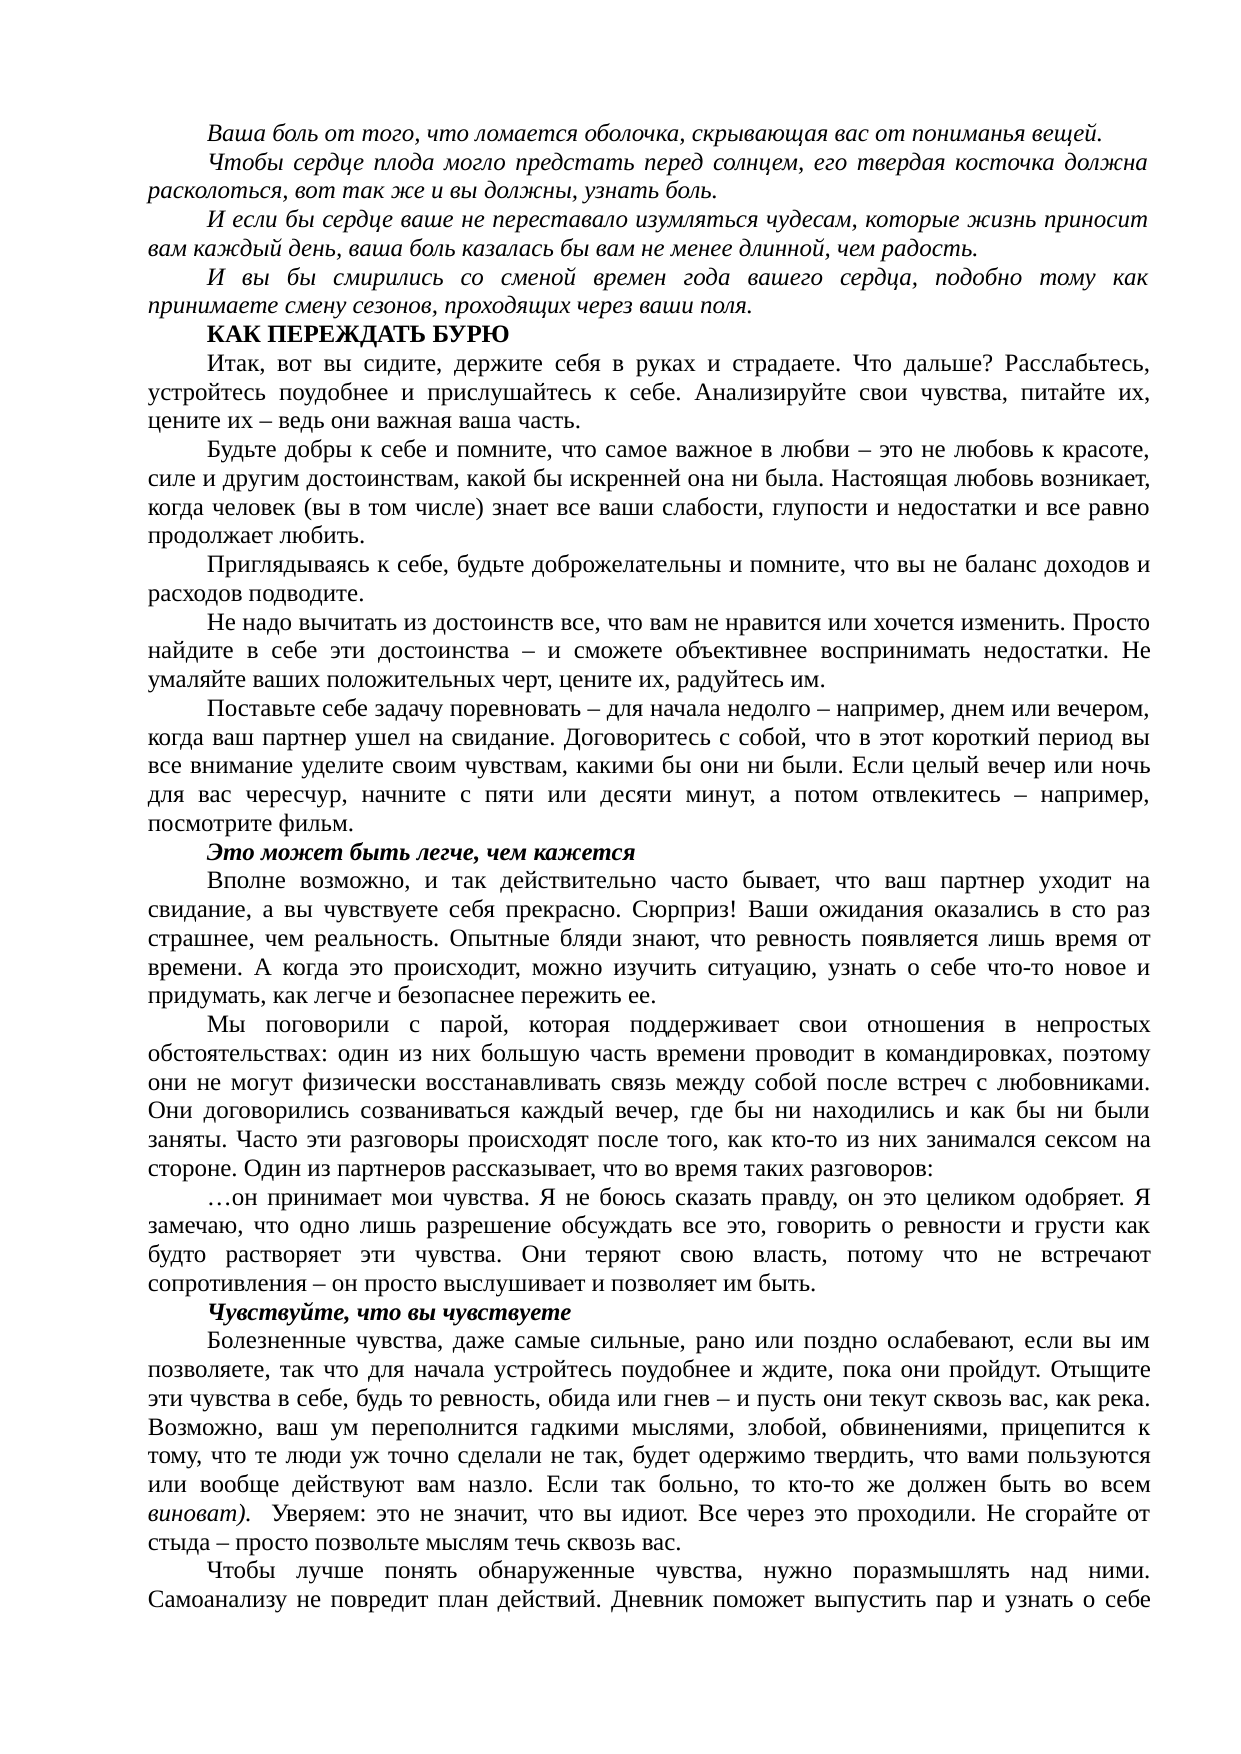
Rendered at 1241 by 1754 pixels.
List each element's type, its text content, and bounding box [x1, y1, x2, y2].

text И если бы сердце ваше не переставало изумляться чудесам, которые жизнь приносит вам каждый день, ваша боль казалась бы вам не менее длинной, чем радость. [148, 204, 1152, 262]
text Болезненные чувства, даже самые сильные, рано или поздно ослабевают, если вы им позволяете, так что для начала устройтесь поудобнее и ждите, пока они пройдут. Отыщите эти чувства в себе, будь то ревность, обида или гнев – и пусть они текут сквозь вас, как река. Возможно, ваш ум переполнится гадкими мыслями, злобой, обвинениями, прицепится к тому, что те люди уж точно сделали не так, будет одержимо твердить, что вами пользуются или вообще действуют вам назло. Если так больно, то кто-то же должен быть во всем виноват). Уверяем: это не значит, что вы идиот. Все через это проходили. Не сгорайте от стыда – просто позвольте мыслям течь сквозь вас. [148, 1326, 1152, 1556]
text Поставьте себе задачу поревновать – для начала недолго – например, днем или вечером, когда ваш партнер ушел на свидание. Договоритесь с собой, что в этот короткий период вы все внимание уделите своим чувствам, какими бы они ни были. Если целый вечер или ночь для вас чересчур, начните с пяти или десяти минут, а потом отвлекитесь – например, посмотрите фильм. [148, 693, 1152, 837]
text Чтобы сердце плода могло предстать перед солнцем, его твердая косточка должна расколоться, вот так же и вы должны, узнать боль. [148, 147, 1152, 204]
text И вы бы смирились со сменой времен года вашего сердца, подобно тому как принимаете смену сезонов, проходящих через ваши поля. [148, 262, 1152, 319]
text Чтобы лучше понять обнаруженные чувства, нужно поразмышлять над ними. Самоанализу не повредит план действий. Дневник поможет выпустить пар и узнать о себе [148, 1556, 1152, 1613]
text Мы поговорили с парой, которая поддерживает свои отношения в непростых обстоятельствах: один из них большую часть времени проводит в командировках, поэтому они не могут физически восстанавливать связь между собой после встреч с любовниками. Они договорились созваниваться каждый вечер, где бы ни находились и как бы ни были заняты. Часто эти разговоры происходят после того, как кто-то из них занимался сексом на стороне. Один из партнеров рассказывает, что во время таких разговоров: [148, 1009, 1152, 1182]
text Вполне возможно, и так действительно часто бывает, что ваш партнер уходит на свидание, а вы чувствуете себя прекрасно. Сюрприз! Ваши ожидания оказались в сто раз страшнее, чем реальность. Опытные бляди знают, что ревность появляется лишь время от времени. А когда это происходит, можно изучить ситуацию, узнать о себе что-то новое и придумать, как легче и безопаснее пережить ее. [148, 866, 1152, 1009]
text Не надо вычитать из достоинств все, что вам не нравится или хочется изменить. Просто найдите в себе эти достоинства – и сможете объективнее воспринимать недостатки. Не умаляйте ваших положительных черт, цените их, радуйтесь им. [148, 607, 1152, 693]
text Итак, вот вы сидите, держите себя в руках и страдаете. Что дальше? Расслабьтесь, устройтесь поудобнее и прислушайтесь к себе. Анализируйте свои чувства, питайте их, цените их – ведь они важная ваша часть. [148, 348, 1152, 434]
text Это может быть легче, чем кажется [148, 837, 1152, 866]
text Ваша боль от того, что ломается оболочка, скрывающая вас от пониманья вещей. [148, 118, 1152, 147]
text …он принимает мои чувства. Я не боюсь сказать правду, он это целиком одобряет. Я замечаю, что одно лишь разрешение обсуждать все это, говорить о ревности и грусти как будто растворяет эти чувства. Они теряют свою власть, потому что не встречают сопротивления – он просто выслушивает и позволяет им быть. [148, 1182, 1152, 1297]
text Чувствуйте, что вы чувствуете [148, 1297, 1152, 1326]
text Приглядываясь к себе, будьте доброжелательны и помните, что вы не баланс доходов и расходов подводите. [148, 549, 1152, 607]
text Будьте добры к себе и помните, что самое важное в любви – это не любовь к красоте, силе и другим достоинствам, какой бы искренней она ни была. Настоящая любовь возникает, когда человек (вы в том числе) знает все ваши слабости, глупости и недостатки и все равно продолжает любить. [148, 434, 1152, 549]
text КАК ПЕРЕЖДАТЬ БУРЮ [148, 319, 1152, 348]
